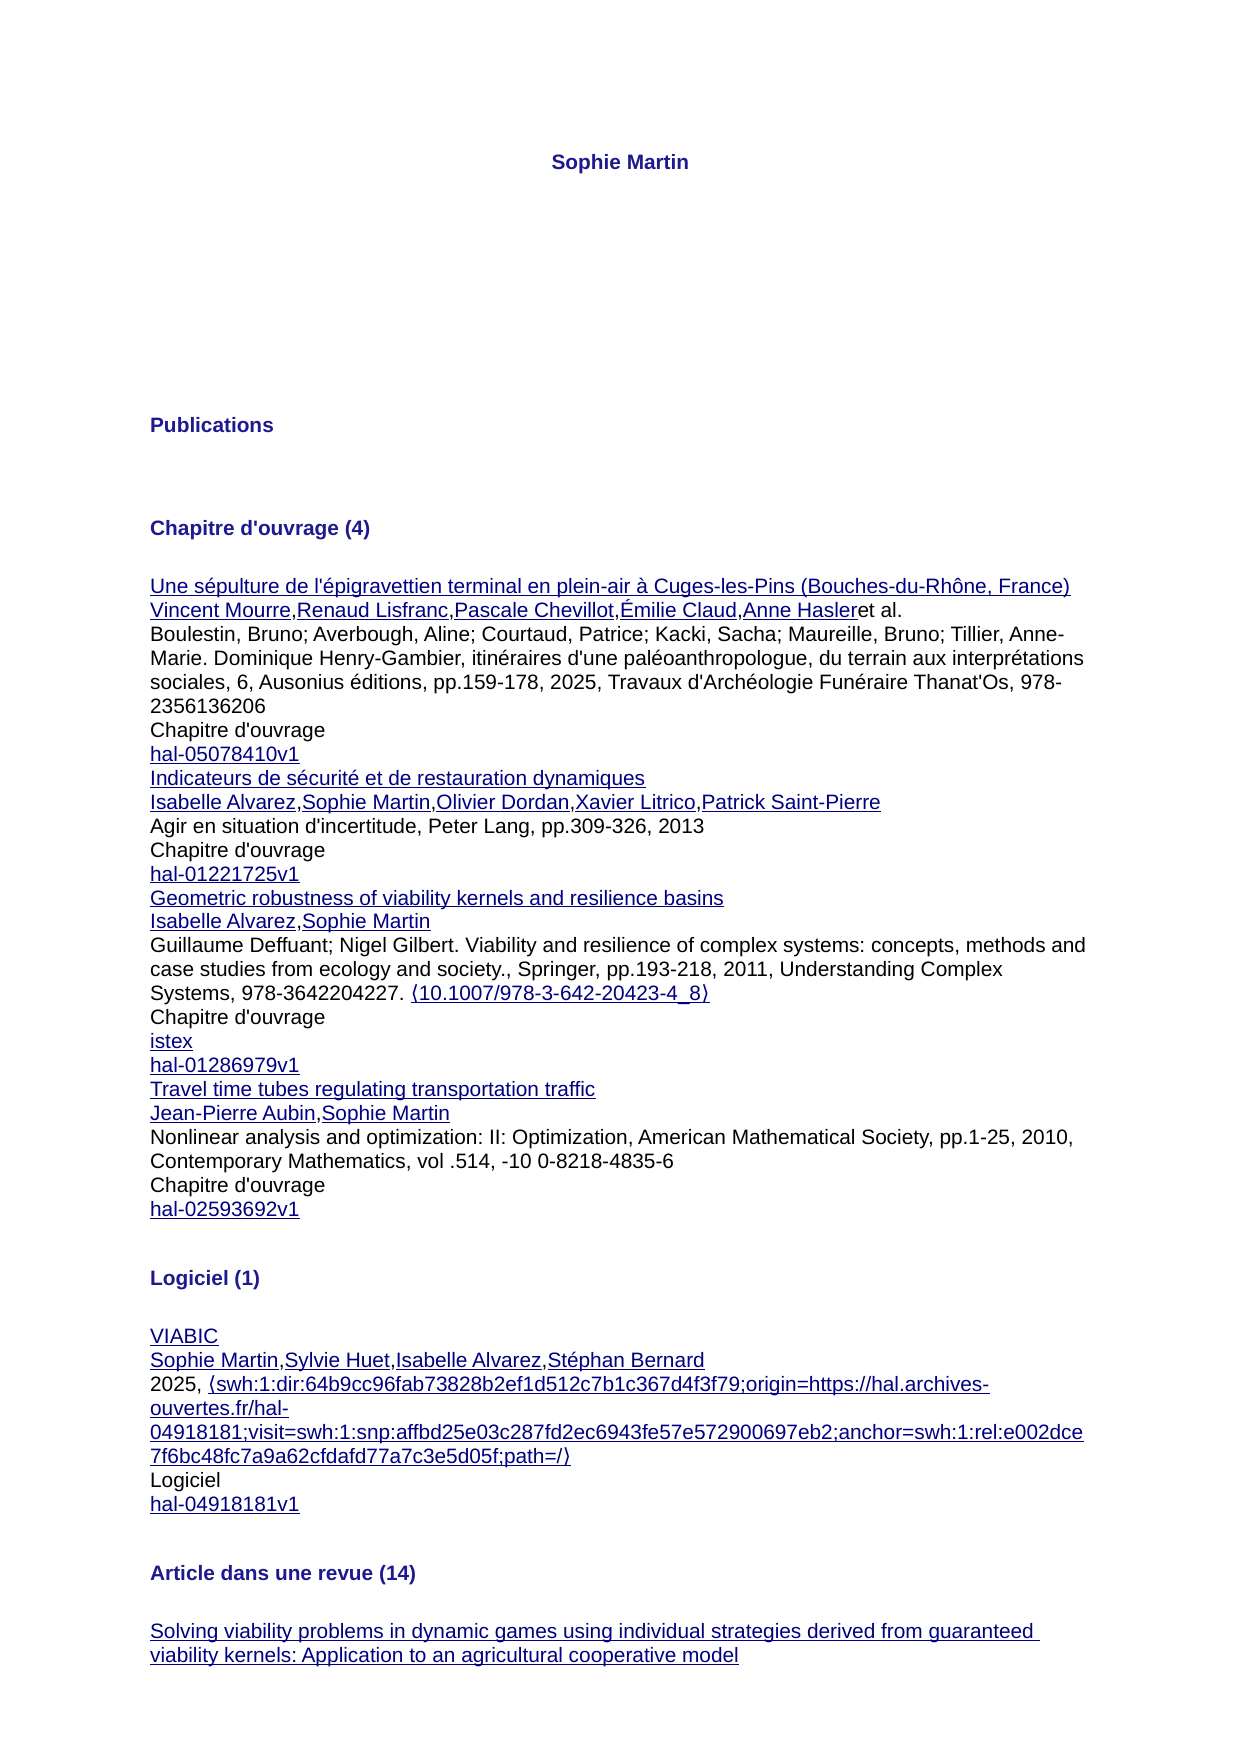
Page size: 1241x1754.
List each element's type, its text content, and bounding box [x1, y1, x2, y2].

table_header Une sépulture de l'épigravettien terminal en plein-air à Cuges-les-Pins (Bouches-du-Rhône, France) Vincent Mourre,Renaud Lisfranc,Pascale Chevillot,Émilie Claud,Anne Hasleret al. Boulestin, Bruno; Averbough, Aline; Courtaud, Patrice; Kacki, Sacha; Maureille, Bruno; Tillier, Anne-Marie. Dominique Henry-Gambier, itinéraires d'une paléoanthropologue, du terrain aux interprétations sociales, 6, Ausonius éditions, pp.159-178, 2025, Travaux d'Archéologie Funéraire Thanat'Os, 978-2356136206 Chapitre d'ouvrage hal-05078410v1 [150, 574, 1090, 766]
subtitle Sophie Martin [150, 150, 1090, 174]
subtitle Article dans une revue (14) [150, 1560, 1090, 1584]
table_cell Indicateurs de sécurité et de restauration dynamiques Isabelle Alvarez,Sophie Martin,Olivier Dordan,Xavier Litrico,Patrick Saint-Pierre Agir en situation d'incertitude, Peter Lang, pp.309-326, 2013 Chapitre d'ouvrage hal-01221725v1 [150, 766, 1090, 885]
table_cell Geometric robustness of viability kernels and resilience basins Isabelle Alvarez,Sophie Martin Guillaume Deffuant; Nigel Gilbert. Viability and resilience of complex systems: concepts, methods and case studies from ecology and society., Springer, pp.193-218, 2011, Understanding Complex Systems, 978-3642204227. ⟨10.1007/978-3-642-20423-4_8⟩ Chapitre d'ouvrage istex hal-01286979v1 [150, 885, 1090, 1077]
subtitle Logiciel (1) [150, 1266, 1090, 1289]
table_cell Travel time tubes regulating transportation traffic Jean-Pierre Aubin,Sophie Martin Nonlinear analysis and optimization: II: Optimization, American Mathematical Society, pp.1-25, 2010, Contemporary Mathematics, vol .514, -10 0-8218-4835-6 Chapitre d'ouvrage hal-02593692v1 [150, 1077, 1090, 1221]
table_header Solving viability problems in dynamic games using individual strategies derived from guaranteed viability kernels: Application to an agricultural cooperative model [150, 1619, 1090, 1667]
subtitle Chapitre d'ouvrage (4) [150, 516, 1090, 539]
table_header VIABIC Sophie Martin,Sylvie Huet,Isabelle Alvarez,Stéphan Bernard 2025, ⟨swh:1:dir:64b9cc96fab73828b2ef1d512c7b1c367d4f3f79;origin=https://hal.archives-ouvertes.fr/hal-04918181;visit=swh:1:snp:affbd25e03c287fd2ec6943fe57e572900697eb2;anchor=swh:1:rel:e002dce7f6bc48fc7a9a62cfdafd77a7c3e5d05f;path=/⟩ Logiciel hal-04918181v1 [150, 1324, 1090, 1516]
subtitle Publications [150, 412, 1090, 436]
